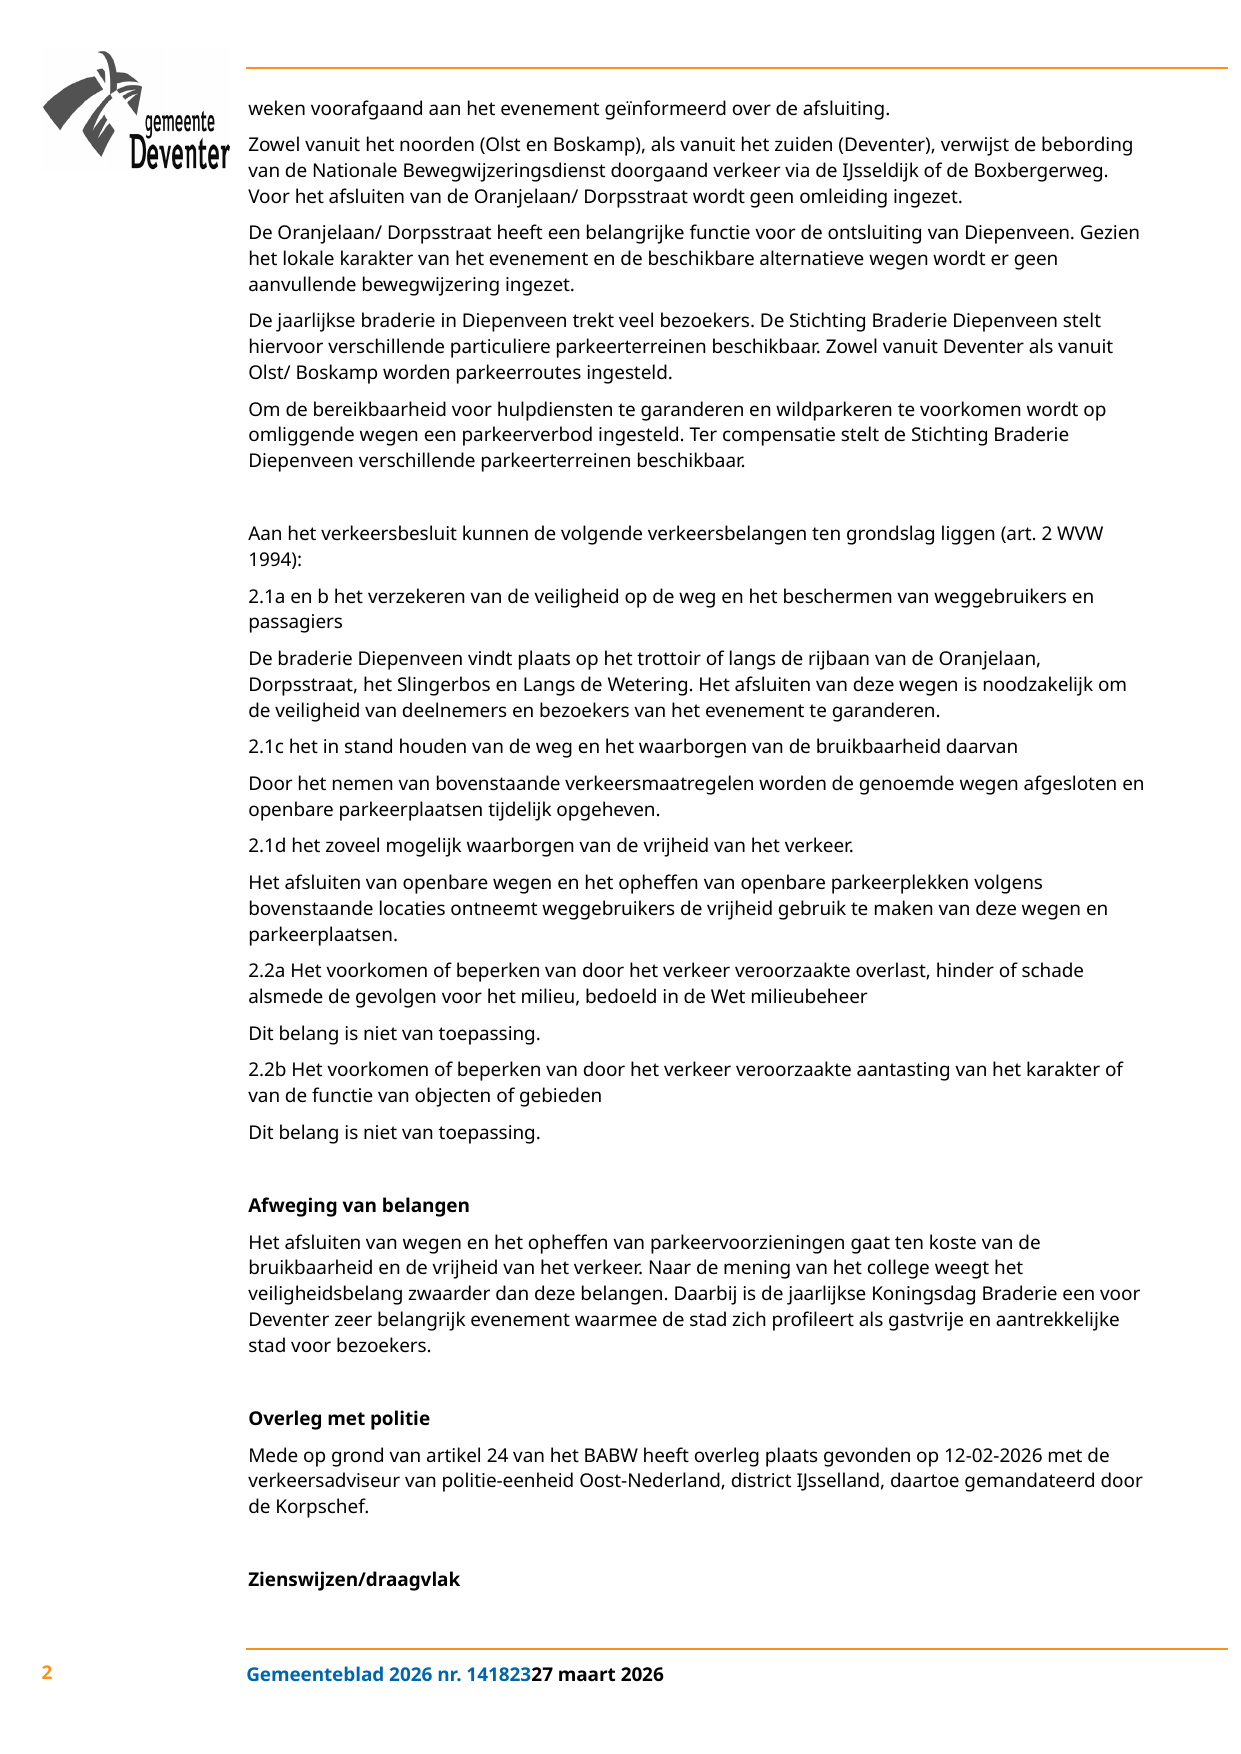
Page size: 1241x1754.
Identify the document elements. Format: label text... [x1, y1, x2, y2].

text De Oranjelaan/ Dorpsstraat heeft een belangrijke functie voor de ontsluiting van Diepenveen. Gezien het lokale karakter van het evenement en de beschikbare alternatieve wegen wordt er geen aanvullende bewegwijzering ingezet. [248, 219, 1152, 297]
picture [41, 47, 231, 172]
text Overleg met politie [248, 1405, 1152, 1431]
text Het afsluiten van wegen en het opheffen van parkeervoorzieningen gaat ten koste van de bruikbaarheid en de vrijheid van het verkeer. Naar de mening van het college weegt het veiligheidsbelang zwaarder dan deze belangen. Daarbij is de jaarlijkse Koningsdag Braderie een voor Deventer zeer belangrijk evenement waarmee de stad zich profileert als gastvrije en aantrekkelijke stad voor bezoekers. [248, 1229, 1152, 1357]
text 2.2a Het voorkomen of beperken van door het verkeer veroorzaakte overlast, hinder of schade alsmede de gevolgen voor het milieu, bedoeld in de Wet milieubeheer [248, 957, 1152, 1009]
text weken voorafgaand aan het evenement geïnformeerd over de afsluiting. [248, 95, 1152, 121]
text 2.1d het zoveel mogelijk waarborgen van de vrijheid van het verkeer. [248, 833, 1152, 858]
text Om de bereikbaarheid voor hulpdiensten te garanderen en wildparkeren te voorkomen wordt op omliggende wegen een parkeerverbod ingesteld. Ter compensatie stelt de Stichting Braderie Diepenveen verschillende parkeerterreinen beschikbaar. [248, 396, 1152, 473]
text Dit belang is niet van toepassing. [248, 1020, 1152, 1046]
text Zowel vanuit het noorden (Olst en Boskamp), als vanuit het zuiden (Deventer), verwijst de bebording van de Nationale Bewegwijzeringsdienst doorgaand verkeer via de IJsseldijk of de Boxbergerweg. Voor het afsluiten van de Oranjelaan/ Dorpsstraat wordt geen omleiding ingezet. [248, 131, 1152, 209]
text Mede op grond van artikel 24 van het BABW heeft overleg plaats gevonden op 12-02-2026 met de verkeersadviseur van politie-eenheid Oost-Nederland, district IJsselland, daartoe gemandateerd door de Korpschef. [248, 1442, 1152, 1519]
text Het afsluiten van openbare wegen en het opheffen van openbare parkeerplekken volgens bovenstaande locaties ontneemt weggebruikers de vrijheid gebruik te maken van deze wegen en parkeerplaatsen. [248, 869, 1152, 946]
text De braderie Diepenveen vindt plaats op het trottoir of langs de rijbaan van de Oranjelaan, Dorpsstraat, het Slingerbos en Langs de Wetering. Het afsluiten van deze wegen is noodzakelijk om de veiligheid van deelnemers en bezoekers van het evenement te garanderen. [248, 645, 1152, 723]
text 2.2b Het voorkomen of beperken van door het verkeer veroorzaakte aantasting van het karakter of van de functie van objecten of gebieden [248, 1056, 1152, 1108]
text 2.1c het in stand houden van de weg en het waarborgen van de bruikbaarheid daarvan [248, 733, 1152, 759]
text Dit belang is niet van toepassing. [248, 1119, 1152, 1144]
text 2.1a en b het verzekeren van de veiligheid op de weg en het beschermen van weggebruikers en passagiers [248, 583, 1152, 634]
text Afweging van belangen [248, 1192, 1152, 1218]
text Door het nemen van bovenstaande verkeersmaatregelen worden de genoemde wegen afgesloten en openbare parkeerplaatsen tijdelijk opgeheven. [248, 770, 1152, 822]
text Aan het verkeersbesluit kunnen de volgende verkeersbelangen ten grondslag liggen (art. 2 WVW 1994): [248, 521, 1152, 572]
text De jaarlijkse braderie in Diepenveen trekt veel bezoekers. De Stichting Braderie Diepenveen stelt hiervoor verschillende particuliere parkeerterreinen beschikbaar. Zowel vanuit Deventer als vanuit Olst/ Boskamp worden parkeerroutes ingesteld. [248, 308, 1152, 385]
text Zienswijzen/draagvlak [248, 1567, 1152, 1592]
